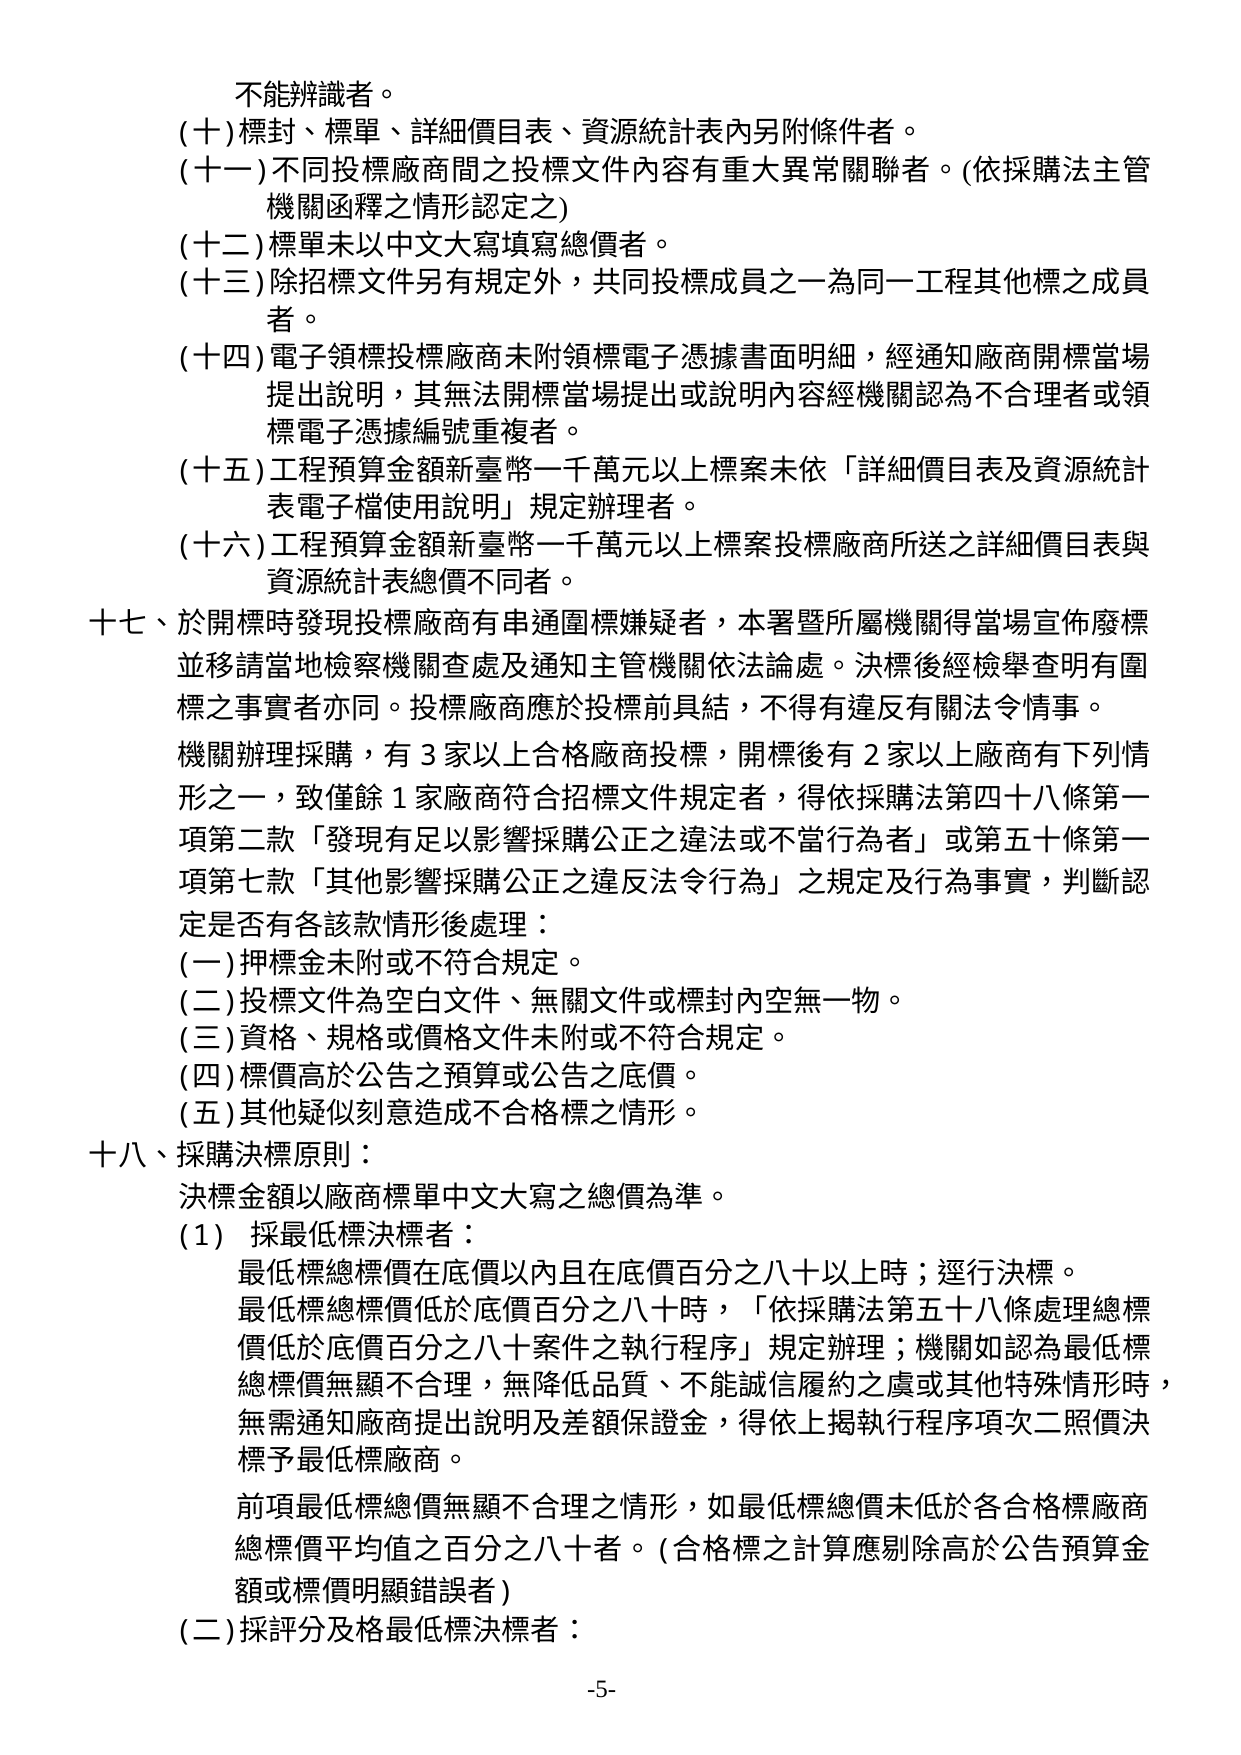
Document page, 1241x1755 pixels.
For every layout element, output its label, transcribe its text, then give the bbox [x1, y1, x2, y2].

text 最低標總標價在底價以內且在底價百分之八十以上時；逕行決標。 [237, 1253, 1152, 1291]
text 不能辨識者。 [174, 75, 1152, 112]
text (二)投標文件為空白文件、無關文件或標封內空無一物。 [175, 981, 1152, 1018]
text (十四)電子領標投標廠商未附領標電子憑據書面明細，經通知廠商開標當場提出說明，其無法開標當場提出或說明內容經機關認為不合理者或領標電子憑據編號重複者。 [175, 337, 1152, 450]
text (十三)除招標文件另有規定外，共同投標成員之一為同一工程其他標之成員者。 [175, 262, 1152, 337]
text 決標金額以廠商標單中文大寫之總價為準。 [177, 1173, 1152, 1216]
text (十一)不同投標廠商間之投標文件內容有重大異常關聯者。(依採購法主管機關函釋之情形認定之) [175, 150, 1152, 225]
text (十二)標單未以中文大寫填寫總價者。 [175, 225, 1152, 262]
list 採最低標決標者： [175, 1216, 1152, 1253]
text 十七、於開標時發現投標廠商有串通圍標嫌疑者，本署暨所屬機關得當場宣佈廢標，並移請當地檢察機關查處及通知主管機關依法論處。決標後經檢舉查明有圍標之事實者亦同。投標廠商應於投標前具結，不得有違反有關法令情事。 [89, 600, 1152, 727]
text (十)標封、標單、詳細價目表、資源統計表內另附條件者。 [174, 112, 1152, 150]
text 十八、採購決標原則： [89, 1131, 1152, 1173]
text (十五)工程預算金額新臺幣一千萬元以上標案未依「詳細價目表及資源統計表電子檔使用說明」規定辦理者。 [175, 450, 1152, 525]
text (四)標價高於公告之預算或公告之底價。 [175, 1056, 1152, 1093]
text 機關辦理採購，有3家以上合格廠商投標，開標後有2家以上廠商有下列情形之一，致僅餘1家廠商符合招標文件規定者，得依採購法第四十八條第一項第二款「發現有足以影響採購公正之違法或不當行為者」或第五十條第一項第七款「其他影響採購公正之違反法令行為」之規定及行為事實，判斷認定是否有各該款情形後處理： [177, 732, 1152, 943]
text 最低標總標價低於底價百分之八十時，「依採購法第五十八條處理總標價低於底價百分之八十案件之執行程序」規定辦理；機關如認為最低標總標價無顯不合理，無降低品質、不能誠信履約之虞或其他特殊情形時，無需通知廠商提出說明及差額保證金，得依上揭執行程序項次二照價決標予最低標廠商。 [237, 1291, 1152, 1478]
text (五)其他疑似刻意造成不合格標之情形。 [175, 1093, 1152, 1131]
text (二)採評分及格最低標決標者： [175, 1610, 1152, 1648]
text (一)押標金未附或不符合規定。 [175, 943, 1152, 981]
text 前項最低標總價無顯不合理之情形，如最低標總價未低於各合格標廠商總標價平均值之百分之八十者。(合格標之計算應剔除高於公告預算金額或標價明顯錯誤者) [234, 1483, 1152, 1610]
text (三)資格、規格或價格文件未附或不符合規定。 [175, 1018, 1152, 1056]
text (十六)工程預算金額新臺幣一千萬元以上標案投標廠商所送之詳細價目表與資源統計表總價不同者。 [175, 525, 1152, 600]
